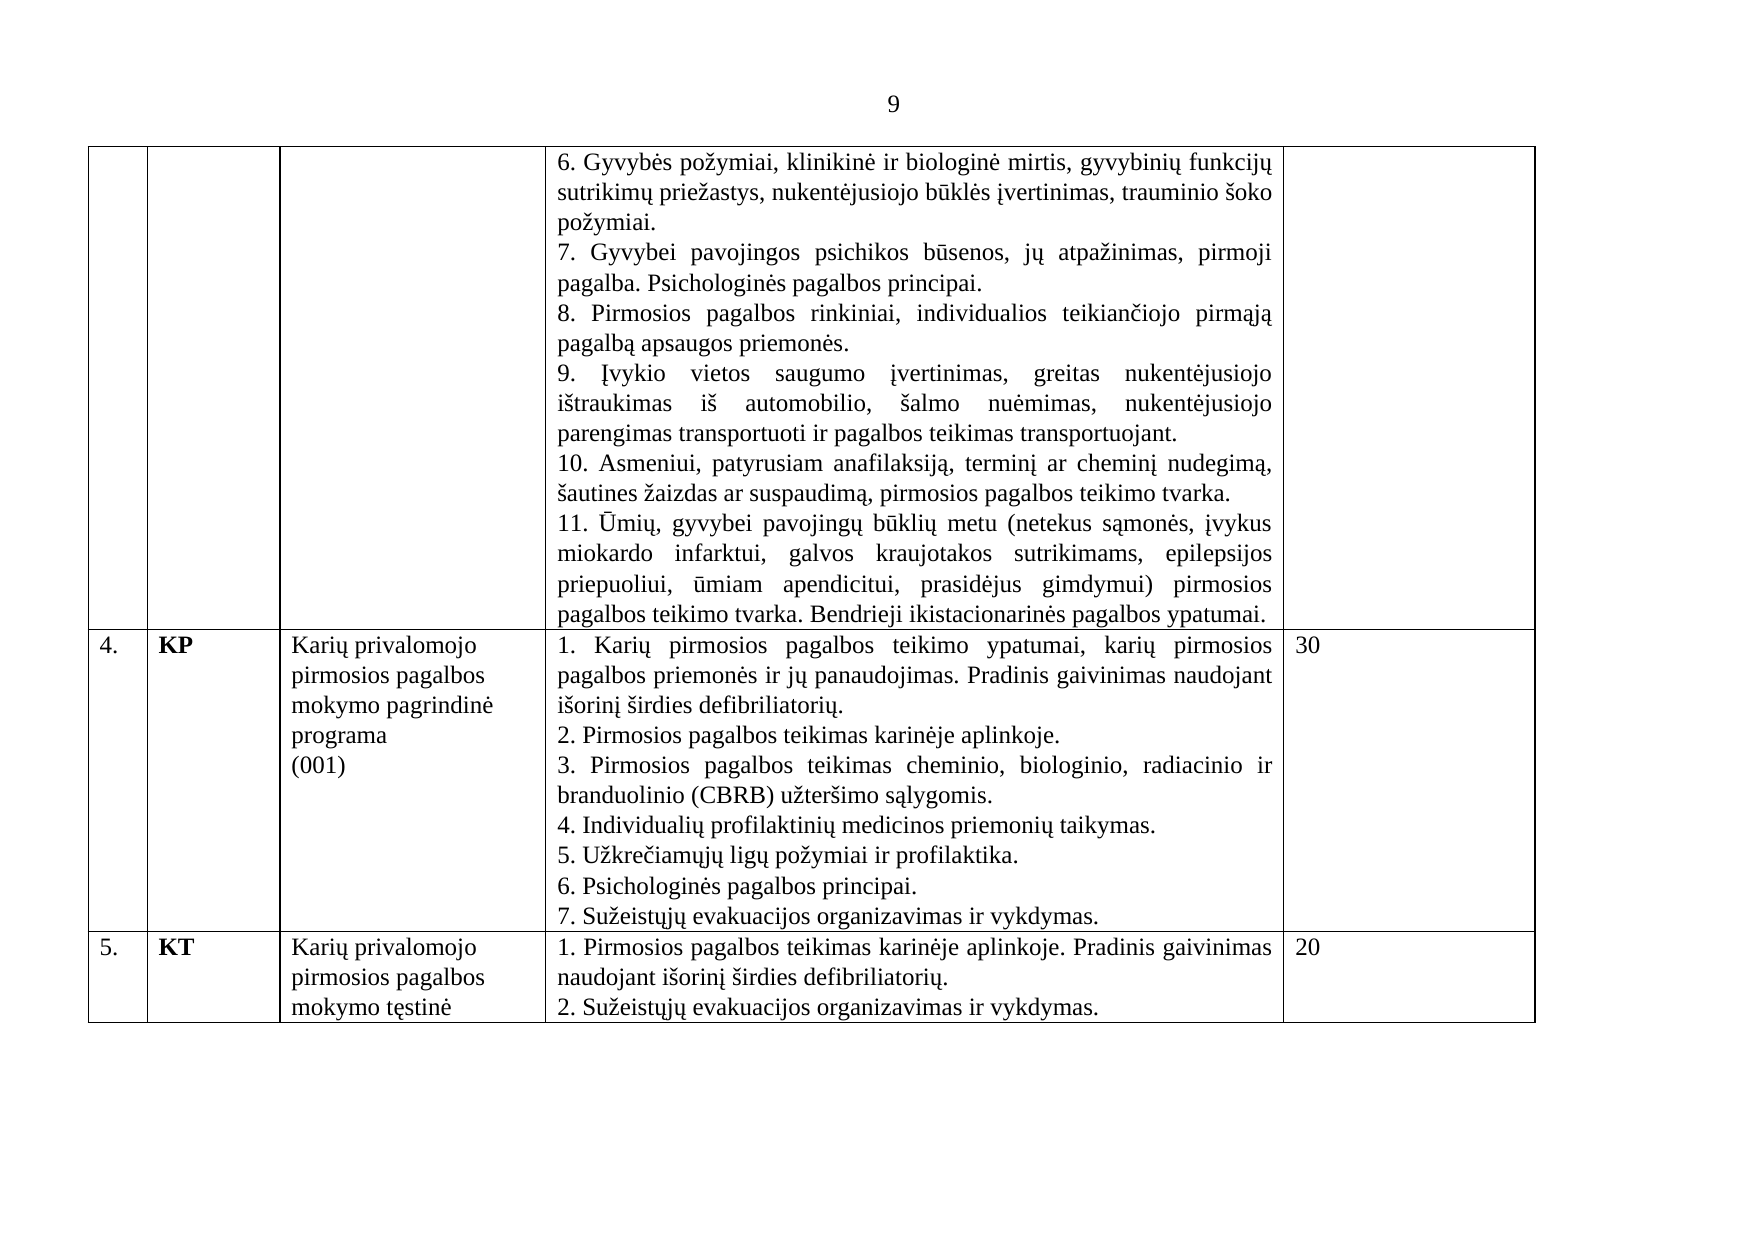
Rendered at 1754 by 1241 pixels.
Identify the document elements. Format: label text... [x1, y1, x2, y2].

table_cell [148, 147, 279, 629]
table_cell [89, 147, 147, 629]
table_cell 4. [89, 630, 147, 931]
table_cell KT [148, 932, 279, 1022]
table_cell [281, 147, 545, 629]
table_cell Karių privalomojo pirmosios pagalbos mokymo pagrindinė programa (001) [281, 630, 545, 931]
table_cell 30 [1284, 630, 1534, 931]
table_cell Karių privalomojo pirmosios pagalbos mokymo tęstinė [281, 932, 545, 1022]
table_cell 1. Pirmosios pagalbos teikimas karinėje aplinkoje. Pradinis gaivinimas naudojant išorinį širdies defibriliatorių. 2. Sužeistųjų evakuacijos organizavimas ir vykdymas. [546, 932, 1283, 1022]
table_cell 1. Karių pirmosios pagalbos teikimo ypatumai, karių pirmosios pagalbos priemonės ir jų panaudojimas. Pradinis gaivinimas naudojant išorinį širdies defibriliatorių. 2. Pirmosios pagalbos teikimas karinėje aplinkoje. 3. Pirmosios pagalbos teikimas cheminio, biologinio, radiacinio ir branduolinio (CBRB) užteršimo sąlygomis. 4. Individualių profilaktinių medicinos priemonių taikymas. 5. Užkrečiamųjų ligų požymiai ir profilaktika. 6. Psichologinės pagalbos principai. 7. Sužeistųjų evakuacijos organizavimas ir vykdymas. [546, 630, 1283, 931]
table_cell [1284, 147, 1534, 629]
table_cell 5. [89, 932, 147, 1022]
table_cell KP [148, 630, 279, 931]
table_cell 6. Gyvybės požymiai, klinikinė ir biologinė mirtis, gyvybinių funkcijų sutrikimų priežastys, nukentėjusiojo būklės įvertinimas, trauminio šoko požymiai. 7. Gyvybei pavojingos psichikos būsenos, jų atpažinimas, pirmoji pagalba. Psichologinės pagalbos principai. 8. Pirmosios pagalbos rinkiniai, individualios teikiančiojo pirmąją pagalbą apsaugos priemonės. 9. Įvykio vietos saugumo įvertinimas, greitas nukentėjusiojo ištraukimas iš automobilio, šalmo nuėmimas, nukentėjusiojo parengimas transportuoti ir pagalbos teikimas transportuojant. 10. Asmeniui, patyrusiam anafilaksiją, terminį ar cheminį nudegimą, šautines žaizdas ar suspaudimą, pirmosios pagalbos teikimo tvarka. 11. Ūmių, gyvybei pavojingų būklių metu (netekus sąmonės, įvykus miokardo infarktui, galvos kraujotakos sutrikimams, epilepsijos priepuoliui, ūmiam apendicitui, prasidėjus gimdymui) pirmosios pagalbos teikimo tvarka. Bendrieji ikistacionarinės pagalbos ypatumai. [546, 147, 1283, 629]
table_cell 20 [1284, 932, 1534, 1022]
